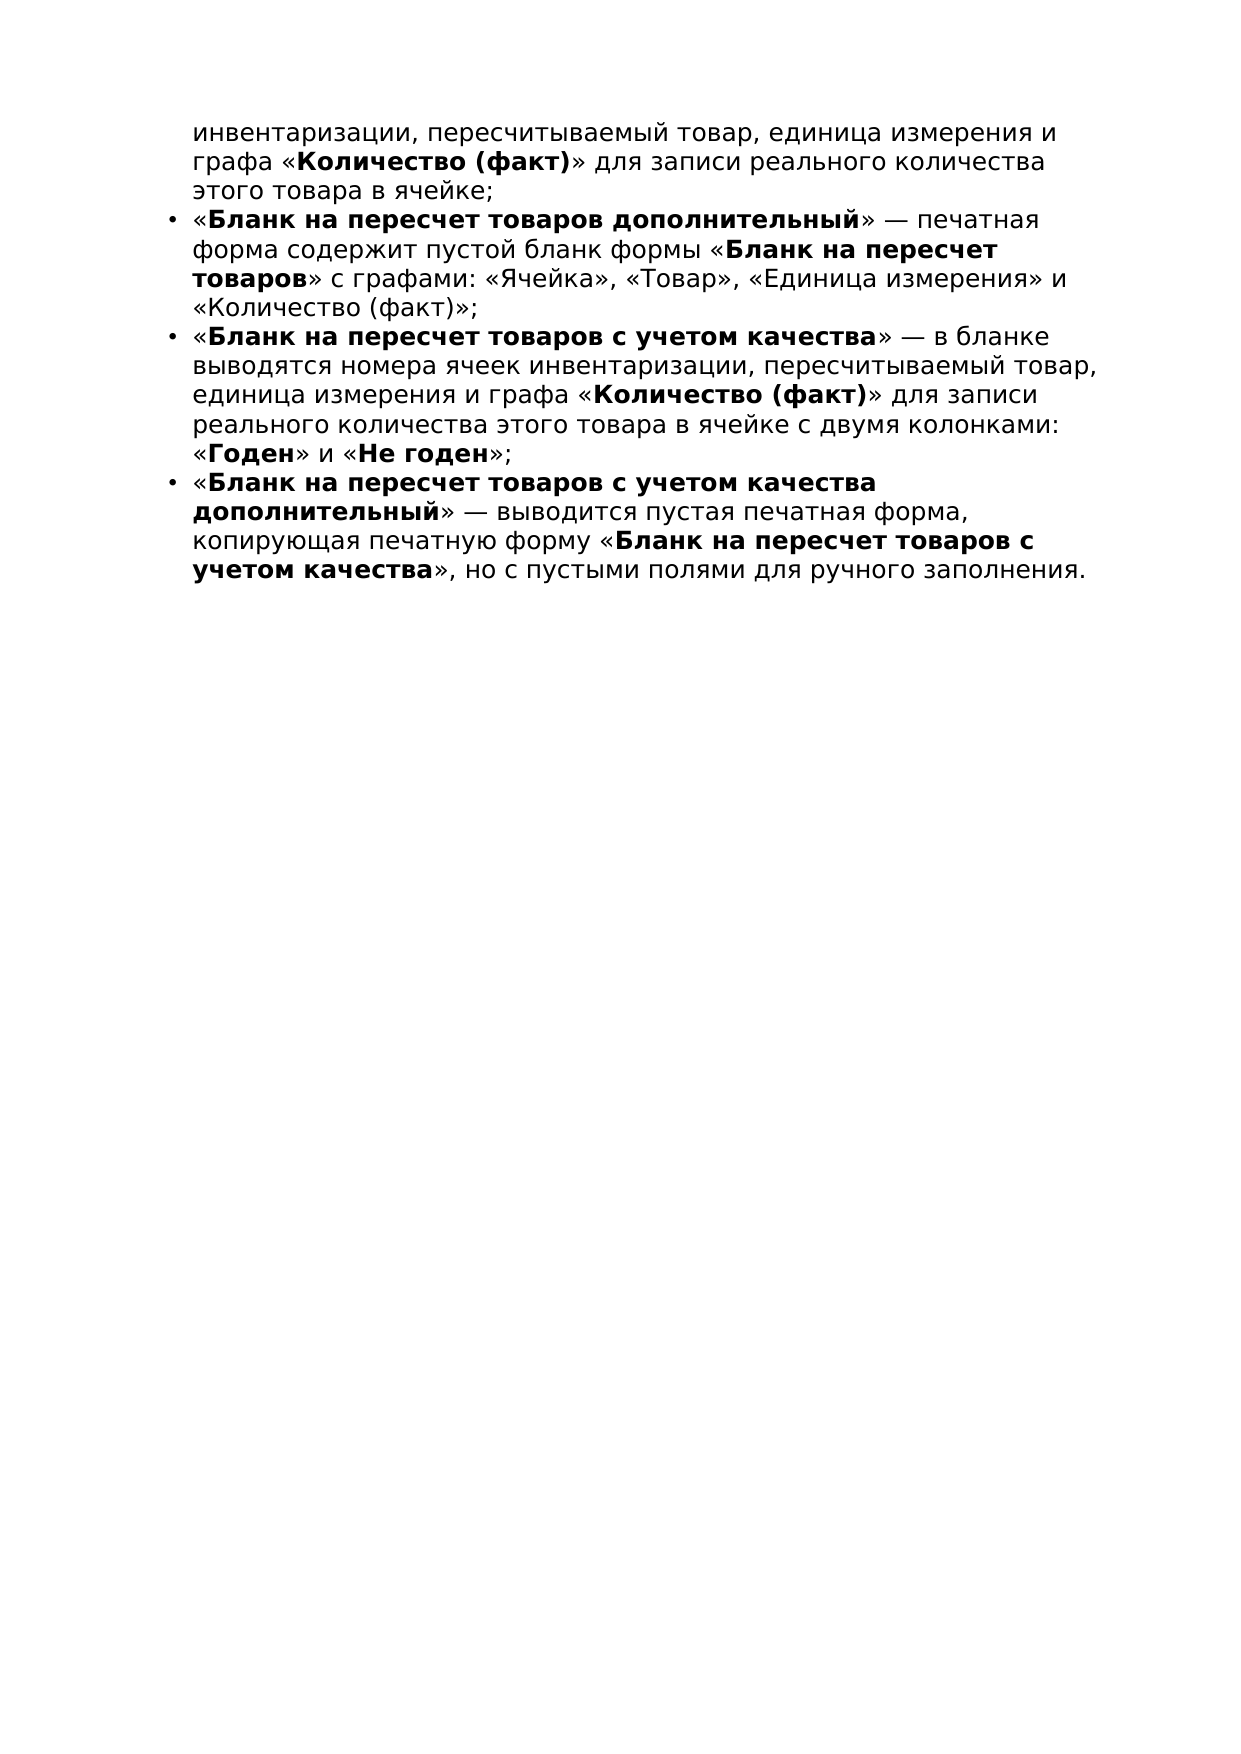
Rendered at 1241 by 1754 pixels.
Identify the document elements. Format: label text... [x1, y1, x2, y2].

list «Бланк на пересчет товаров дополнительный» — печатная форма содержит пустой бланк формы «Бланк на пересчет товаров» с графами: «Ячейка», «Товар», «Единица измерения» и «Количество (факт)»; [177, 206, 1122, 322]
list инвентаризации, пересчитываемый товар, единица измерения и графа «Количество (факт)» для записи реального количества этого товара в ячейке; [177, 118, 1122, 206]
list «Бланк на пересчет товаров с учетом качества дополнительный» — выводится пустая печатная форма, копирующая печатную форму «Бланк на пересчет товаров с учетом качества», но с пустыми полями для ручного заполнения. [177, 468, 1122, 585]
list «Бланк на пересчет товаров с учетом качества» — в бланке выводятся номера ячеек инвентаризации, пересчитываемый товар, единица измерения и графа «Количество (факт)» для записи реального количества этого товара в ячейке с двумя колонками: «Годен» и «Не годен»; [177, 322, 1122, 468]
